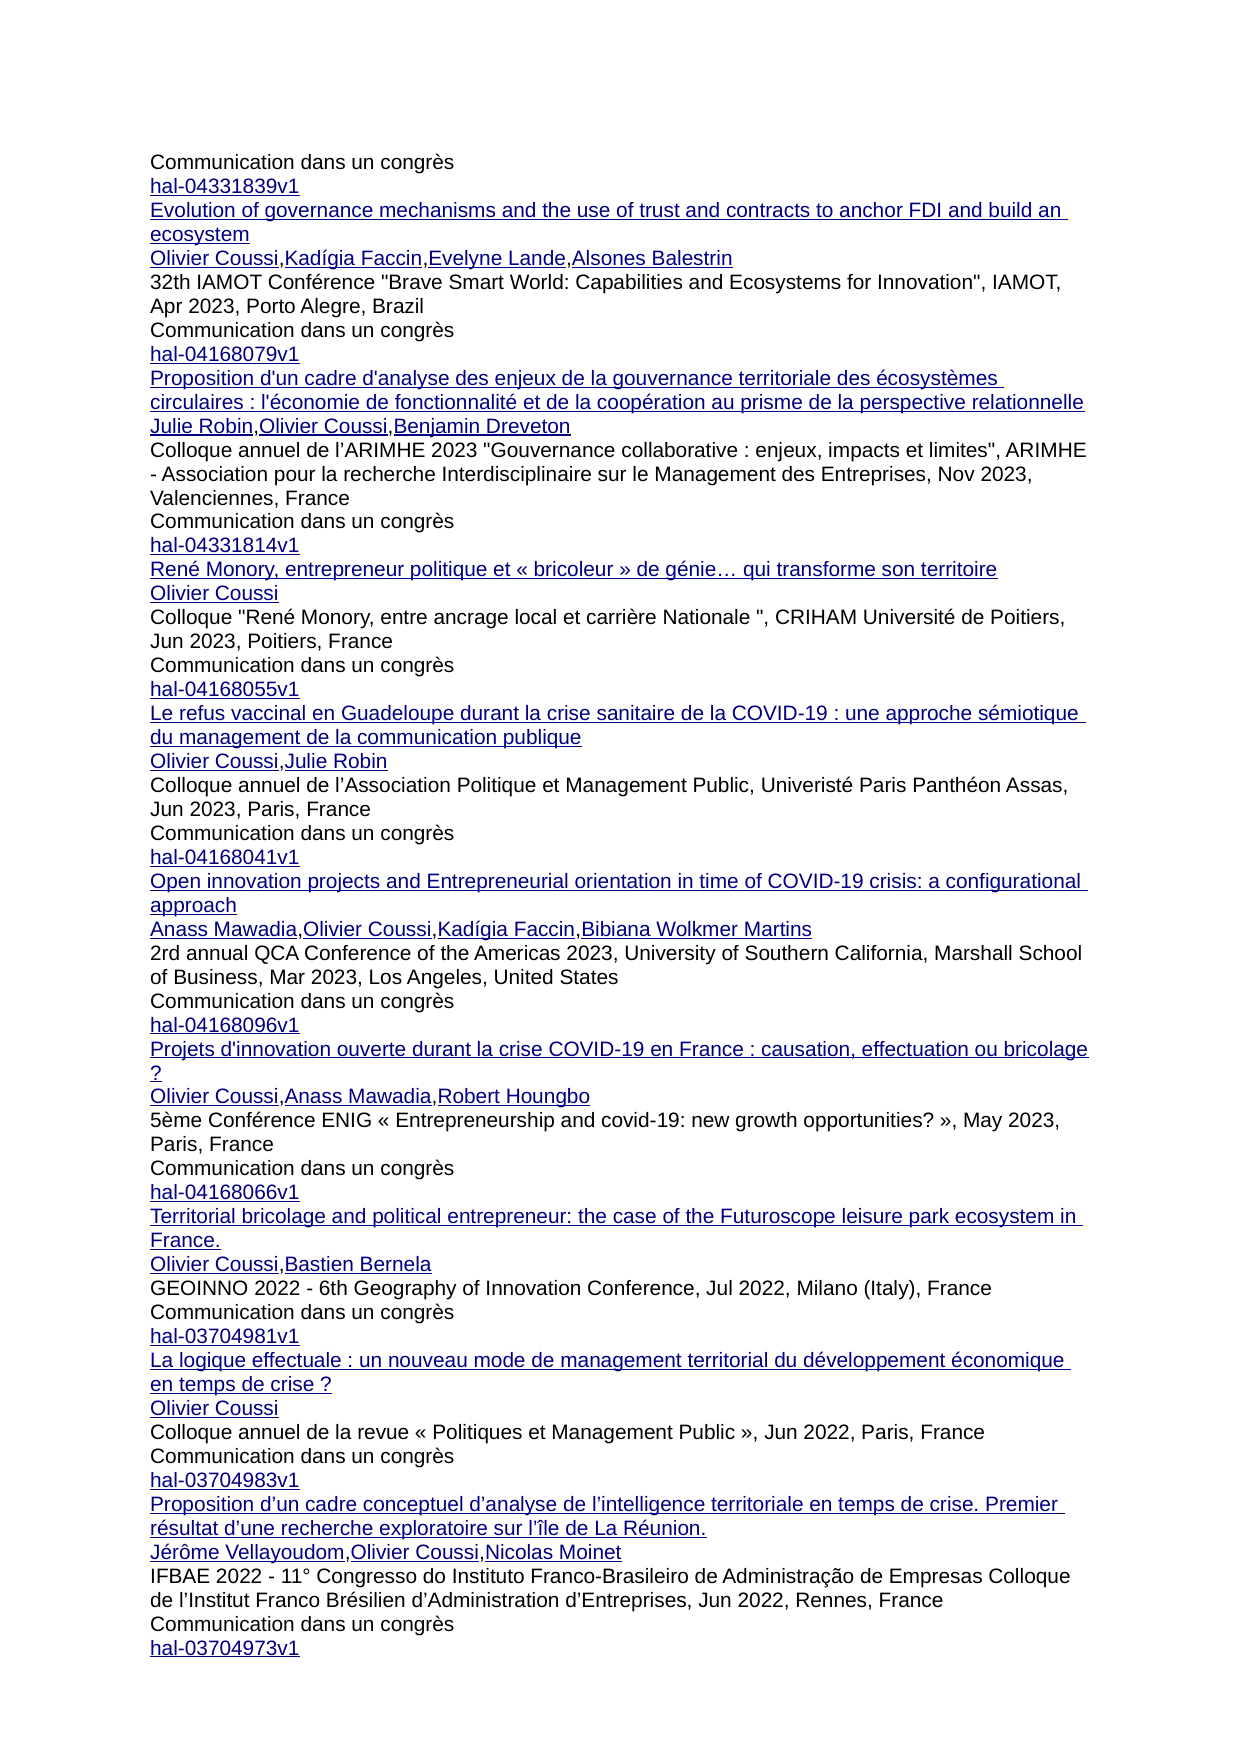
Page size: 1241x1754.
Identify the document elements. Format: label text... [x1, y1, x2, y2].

table_cell Open innovation projects and Entrepreneurial orientation in time of COVID-19 crisis: a configurational approach Anass Mawadia,Olivier Coussi,Kadígia Faccin,Bibiana Wolkmer Martins 2rd annual QCA Conference of the Americas 2023, University of Southern California, Marshall School of Business, Mar 2023, Los Angeles, United States Communication dans un congrès hal-04168096v1 [150, 869, 1090, 1036]
table_cell Territorial bricolage and political entrepreneur: the case of the Futuroscope leisure park ecosystem in France. Olivier Coussi,Bastien Bernela GEOINNO 2022 - 6th Geography of Innovation Conference, Jul 2022, Milano (Italy), France Communication dans un congrès hal-03704981v1 [150, 1204, 1090, 1348]
table_cell Communication dans un congrès hal-04331839v1 [150, 150, 1090, 198]
table_cell Proposition d’un cadre conceptuel d’analyse de l’intelligence territoriale en temps de crise. Premier résultat d’une recherche exploratoire sur l’île de La Réunion. Jérôme Vellayoudom,Olivier Coussi,Nicolas Moinet IFBAE 2022 - 11° Congresso do Instituto Franco-Brasileiro de Administração de Empresas Colloque de l’Institut Franco Brésilien d’Administration d’Entreprises, Jun 2022, Rennes, France Communication dans un congrès hal-03704973v1 [150, 1492, 1090, 1659]
table_cell Projets d'innovation ouverte durant la crise COVID-19 en France : causation, effectuation ou bricolage ? Olivier Coussi,Anass Mawadia,Robert Houngbo 5ème Conférence ENIG « Entrepreneurship and covid-19: new growth opportunities? », May 2023, Paris, France Communication dans un congrès hal-04168066v1 [150, 1036, 1090, 1204]
table_cell René Monory, entrepreneur politique et « bricoleur » de génie… qui transforme son territoire Olivier Coussi Colloque "René Monory, entre ancrage local et carrière Nationale ", CRIHAM Université de Poitiers, Jun 2023, Poitiers, France Communication dans un congrès hal-04168055v1 [150, 557, 1090, 701]
table_cell La logique effectuale : un nouveau mode de management territorial du développement économique en temps de crise ? Olivier Coussi Colloque annuel de la revue « Politiques et Management Public », Jun 2022, Paris, France Communication dans un congrès hal-03704983v1 [150, 1348, 1090, 1492]
table_cell Proposition d'un cadre d'analyse des enjeux de la gouvernance territoriale des écosystèmes circulaires : l'économie de fonctionnalité et de la coopération au prisme de la perspective relationnelle Julie Robin,Olivier Coussi,Benjamin Dreveton Colloque annuel de l’ARIMHE 2023 "Gouvernance collaborative : enjeux, impacts et limites", ARIMHE - Association pour la recherche Interdisciplinaire sur le Management des Entreprises, Nov 2023, Valenciennes, France Communication dans un congrès hal-04331814v1 [150, 366, 1090, 557]
table_cell Evolution of governance mechanisms and the use of trust and contracts to anchor FDI and build an ecosystem Olivier Coussi,Kadígia Faccin,Evelyne Lande,Alsones Balestrin 32th IAMOT Conférence "Brave Smart World: Capabilities and Ecosystems for Innovation", IAMOT, Apr 2023, Porto Alegre, Brazil Communication dans un congrès hal-04168079v1 [150, 198, 1090, 366]
table_cell Le refus vaccinal en Guadeloupe durant la crise sanitaire de la COVID-19 : une approche sémiotique du management de la communication publique Olivier Coussi,Julie Robin Colloque annuel de l’Association Politique et Management Public, Univeristé Paris Panthéon Assas, Jun 2023, Paris, France Communication dans un congrès hal-04168041v1 [150, 701, 1090, 869]
